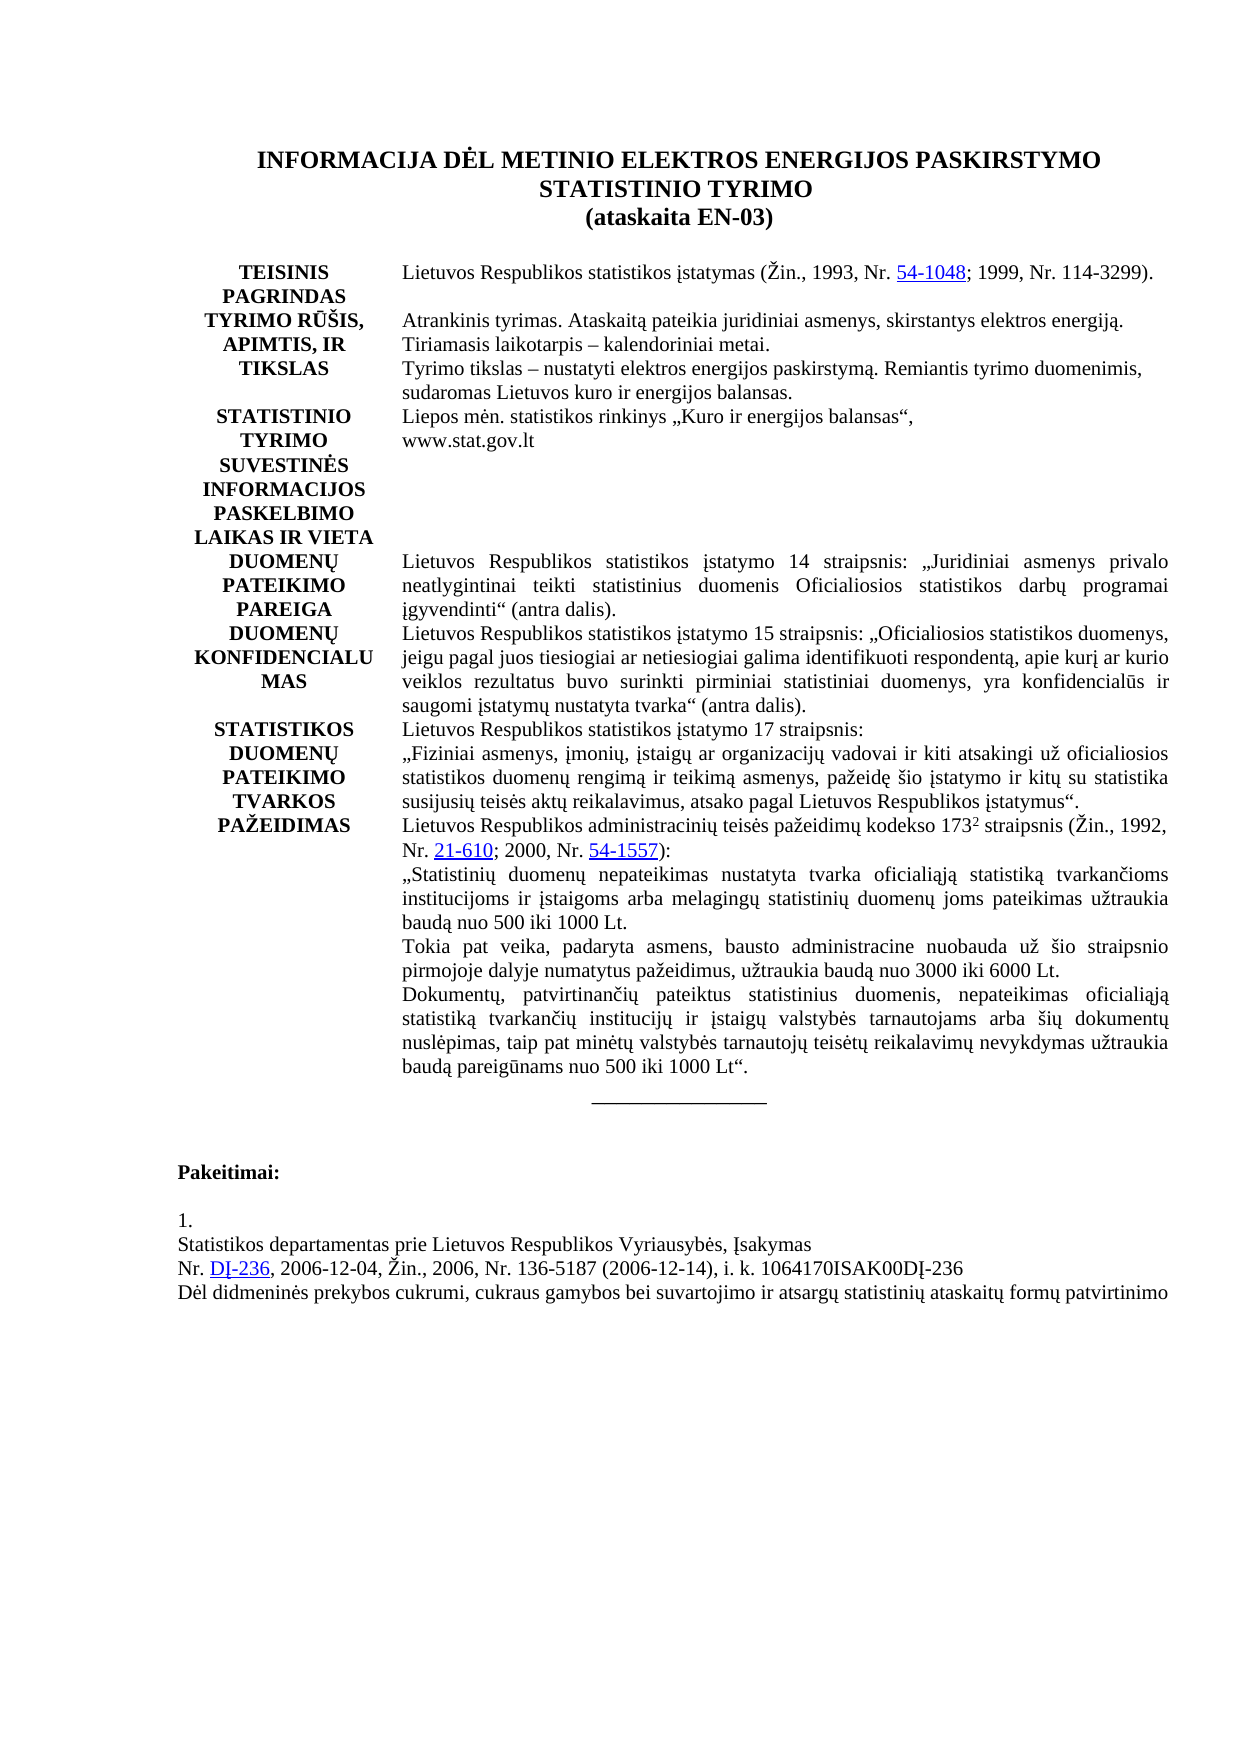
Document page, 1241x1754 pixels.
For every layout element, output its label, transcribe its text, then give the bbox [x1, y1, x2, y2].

table_cell Liepos mėn. statistikos rinkinys „Kuro ir energijos balansas“, www.stat.gov.lt [391, 404, 1181, 549]
table_cell TYRIMO RŪŠIS, APIMTIS, IR TIKSLAS [177, 308, 391, 404]
text (ataskaita EN-03) [177, 202, 1181, 231]
table_cell Lietuvos Respublikos statistikos įstatymo 14 straipsnis: „Juridiniai asmenys privalo neatlygintinai teikti statistinius duomenis Oficialiosios statistikos darbų programai įgyvendinti“ (antra dalis). [391, 549, 1181, 621]
table_cell statistinio tyrimo suvestinės informacijos paskelbimo laikas ir vieta [177, 404, 391, 549]
table_cell statistikos duomenų pateikimo tvarkos pažeidimas [177, 717, 391, 1078]
text ______________ [177, 1078, 1181, 1107]
text Dėl didmeninės prekybos cukrumi, cukraus gamybos bei suvartojimo ir atsargų statistinių ataskaitų formų patvirtinimo [177, 1280, 1181, 1304]
text Nr. DĮ-236, 2006-12-04, Žin., 2006, Nr. 136-5187 (2006-12-14), i. k. 1064170ISAK00DĮ-236 [177, 1256, 1181, 1280]
table_header Lietuvos Respublikos statistikos įstatymas (Žin., 1993, Nr. 54-1048; 1999, Nr. 114-3299). [391, 260, 1181, 308]
table_cell Duomenų pateikimo pareiga [177, 549, 391, 621]
table_header TEISINIS PAGRINDAS [177, 260, 391, 308]
text Pakeitimai: [177, 1160, 1181, 1184]
table_cell Lietuvos Respublikos statistikos įstatymo 15 straipsnis: „Oficialiosios statistikos duomenys, jeigu pagal juos tiesiogiai ar netiesiogiai galima identifikuoti respondentą, apie kurį ar kurio veiklos rezultatus buvo surinkti pirminiai statistiniai duomenys, yra konfidencialūs ir saugomi įstatymų nustatyta tvarka“ (antra dalis). [391, 621, 1181, 717]
table_cell Duomenų konfidencialumas [177, 621, 391, 717]
text Informacija dėl metinio elektros energijos paskirstymo statistinio tyrimo [177, 145, 1181, 202]
text Statistikos departamentas prie Lietuvos Respublikos Vyriausybės, Įsakymas [177, 1232, 1181, 1256]
text 1. [177, 1208, 1181, 1232]
table_cell Lietuvos Respublikos statistikos įstatymo 17 straipsnis: „Fiziniai asmenys, įmonių, įstaigų ar organizacijų vadovai ir kiti atsakingi už oficialiosios statistikos duomenų rengimą ir teikimą asmenys, pažeidę šio įstatymo ir kitų su statistika susijusių teisės aktų reikalavimus, atsako pagal Lietuvos Respublikos įstatymus“. Lietuvos Respublikos administracinių teisės pažeidimų kodekso 1732 straipsnis (Žin., 1992, Nr. 21-610; 2000, Nr. 54-1557): „Statistinių duomenų nepateikimas nustatyta tvarka oficialiąją statistiką tvarkančioms institucijoms ir įstaigoms arba melagingų statistinių duomenų joms pateikimas užtraukia baudą nuo 500 iki 1000 Lt. Tokia pat veika, padaryta asmens, bausto administracine nuobauda už šio straipsnio pirmojoje dalyje numatytus pažeidimus, užtraukia baudą nuo 3000 iki 6000 Lt. Dokumentų, patvirtinančių pateiktus statistinius duomenis, nepateikimas oficialiąją statistiką tvarkančių institucijų ir įstaigų valstybės tarnautojams arba šių dokumentų nuslėpimas, taip pat minėtų valstybės tarnautojų teisėtų reikalavimų nevykdymas užtraukia baudą pareigūnams nuo 500 iki 1000 Lt“. [391, 717, 1181, 1078]
table_cell Atrankinis tyrimas. Ataskaitą pateikia juridiniai asmenys, skirstantys elektros energiją. Tiriamasis laikotarpis – kalendoriniai metai. Tyrimo tikslas – nustatyti elektros energijos paskirstymą. Remiantis tyrimo duomenimis, sudaromas Lietuvos kuro ir energijos balansas. [391, 308, 1181, 404]
